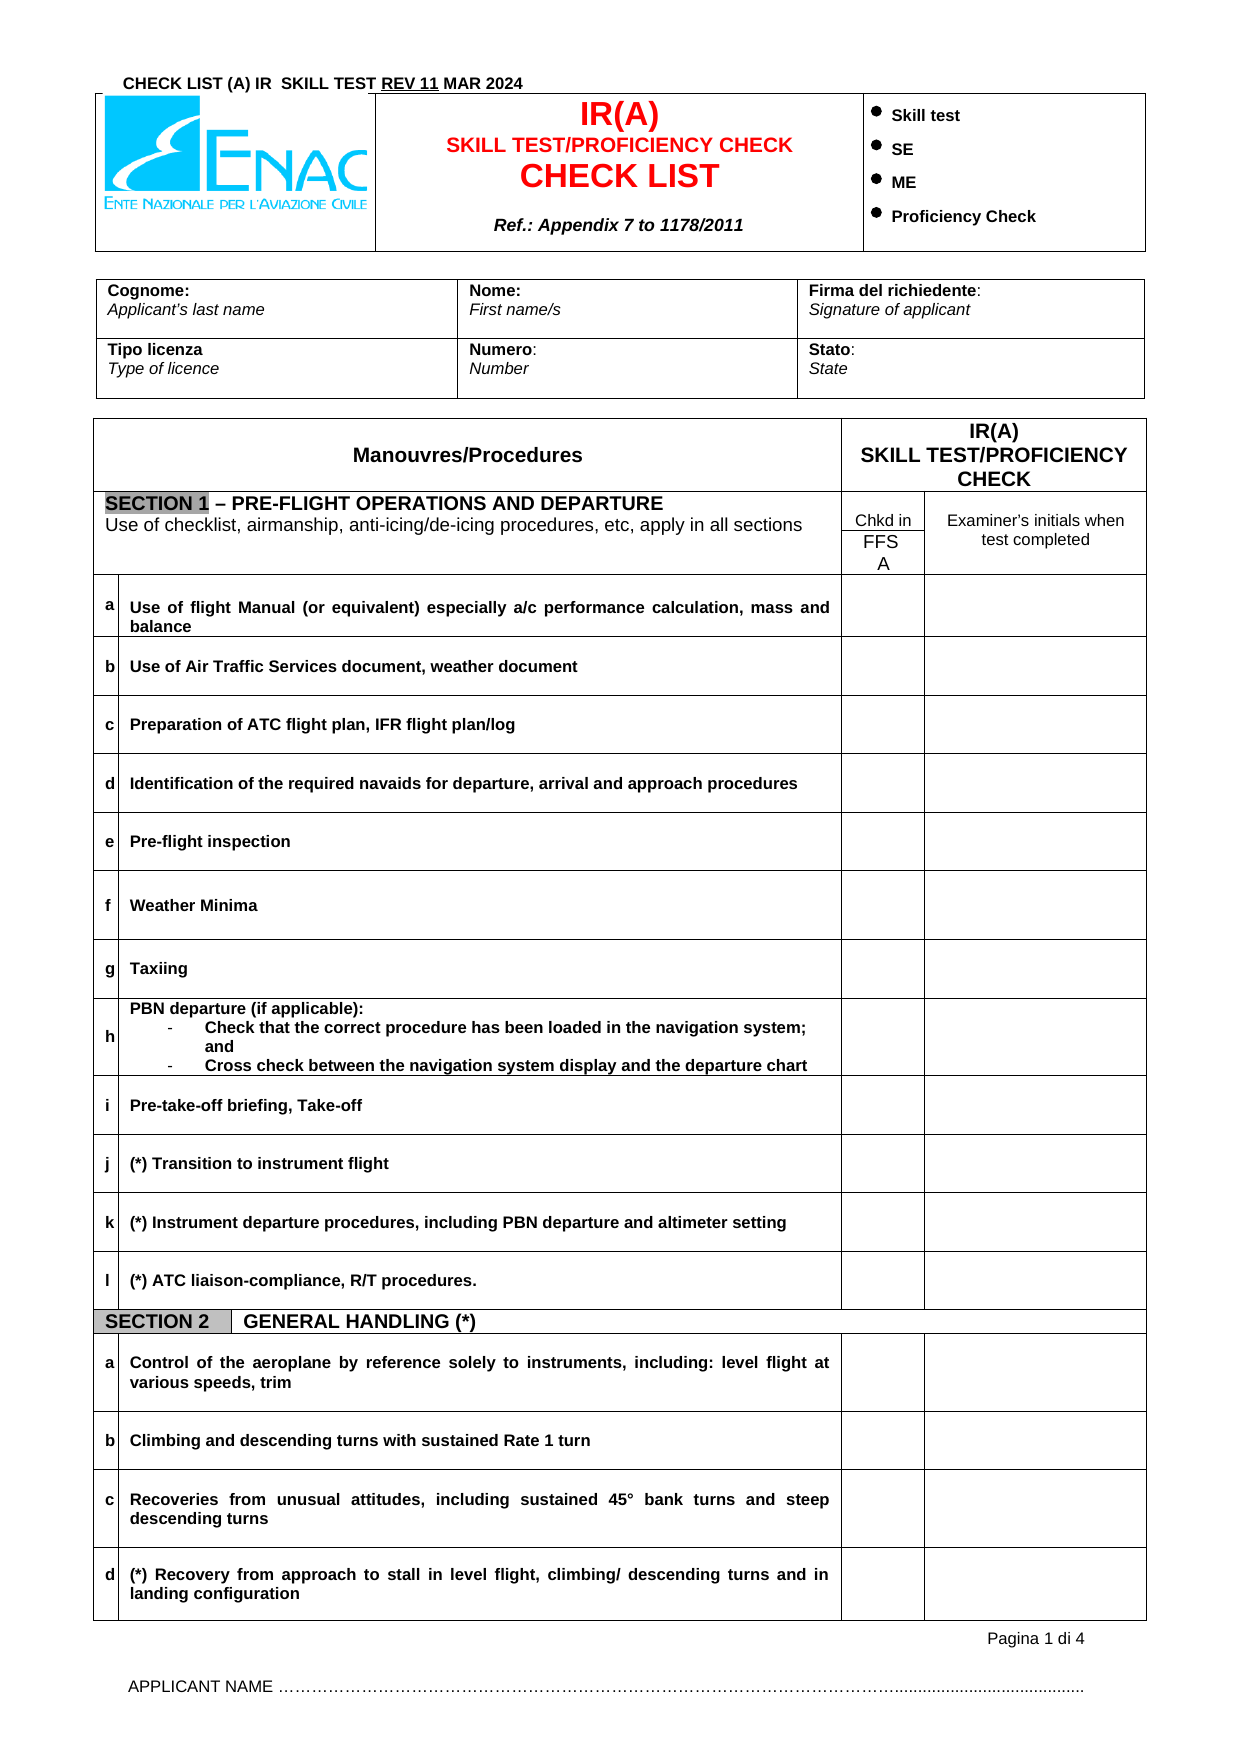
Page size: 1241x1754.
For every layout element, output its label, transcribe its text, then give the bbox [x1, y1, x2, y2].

table_cell (*) ATC liaison-compliance, R/T procedures. [119, 1252, 841, 1309]
table_cell [925, 696, 1146, 753]
table_cell d [94, 1548, 118, 1620]
table_header Nome: First name/s [458, 280, 797, 338]
table_cell b [94, 1412, 118, 1469]
table_cell Chkd in [842, 492, 924, 530]
table_cell c [94, 1470, 118, 1547]
table_cell h [94, 999, 118, 1075]
table_cell Taxiing [119, 940, 841, 997]
table_header IR(A) SKILL TEST/PROFICIENCY CHECK CHECK LIST Ref.: Appendix 7 to 1178/2011 [376, 94, 863, 251]
table_cell a [94, 575, 118, 636]
table_cell Stato: State [798, 339, 1144, 397]
table_cell g [94, 940, 118, 997]
table_cell [1037, 940, 1146, 997]
table_cell [842, 637, 924, 695]
table_cell Numero: Number [458, 339, 797, 397]
table_cell Climbing and descending turns with sustained Rate 1 turn [119, 1412, 841, 1469]
table_cell [842, 575, 924, 636]
table_cell [842, 1135, 924, 1192]
table_header IR(A) SKILL TEST/PROFICIENCY CHECK [842, 419, 1146, 491]
table_header Cognome: Applicant’s last name [97, 280, 457, 338]
table_cell d [94, 754, 118, 812]
table_cell PBN departure (if applicable): Check that the correct procedure has been loaded in the navigation system; and Cross check between the navigation system display and the departure chart [119, 999, 841, 1075]
table_cell [842, 754, 924, 812]
table_cell [842, 813, 924, 870]
table_cell Recoveries from unusual attitudes, including sustained 45° bank turns and steep descending turns [119, 1470, 841, 1547]
table_cell [842, 1548, 924, 1620]
table_cell l [94, 1252, 118, 1309]
table_cell Preparation of ATC flight plan, IFR flight plan/log [119, 696, 841, 753]
table_cell Pre-flight inspection [119, 813, 841, 870]
table_cell Tipo licenza Type of licence [97, 339, 457, 397]
table_cell [842, 999, 924, 1075]
table_cell [925, 1470, 1146, 1547]
table_cell k [94, 1193, 118, 1251]
table_cell FFS A [842, 531, 924, 574]
table_cell [842, 696, 924, 753]
table_cell a [94, 1334, 118, 1411]
table_cell Pre-take-off briefing, Take-off [119, 1076, 841, 1134]
table_cell Use of Air Traffic Services document, weather document [119, 637, 841, 695]
table_cell Use of flight Manual (or equivalent) especially a/c performance calculation, mass and balance [119, 575, 841, 636]
table_cell [842, 1252, 924, 1309]
table_cell [842, 871, 924, 939]
table_cell [925, 1135, 1146, 1192]
table_cell j [94, 1135, 118, 1192]
table_cell (*) Recovery from approach to stall in level flight, climbing/ descending turns and in landing configuration [119, 1548, 841, 1620]
table_cell [925, 754, 1146, 812]
table_header Manouvres/Procedures [94, 419, 841, 491]
table_cell [925, 999, 1146, 1075]
table_cell [1037, 871, 1146, 939]
table_cell [925, 871, 1037, 939]
table_cell f [94, 871, 118, 939]
table_cell [842, 1076, 924, 1134]
table_cell [925, 637, 1146, 695]
table_header  Skill test  SE  ME  Proficiency Check [864, 94, 1145, 251]
table_cell [925, 1548, 1146, 1620]
table_cell (*) Instrument departure procedures, including PBN departure and altimeter setting [119, 1193, 841, 1251]
table_cell [925, 1076, 1146, 1134]
table_cell [842, 1470, 924, 1547]
table_cell [925, 940, 1037, 997]
table_cell [925, 575, 1146, 636]
table_cell SECTION 1 – PRE-FLIGHT OPERATIONS AND DEPARTURE Use of checklist, airmanship, anti-icing/de-icing procedures, etc, apply in all sections [94, 492, 841, 574]
table_header Firma del richiedente: Signature of applicant [798, 280, 1144, 338]
table_cell Identification of the required navaids for departure, arrival and approach procedures [119, 754, 841, 812]
table_cell [925, 1252, 1146, 1309]
table_cell [842, 1334, 924, 1411]
table_cell (*) Transition to instrument flight [119, 1135, 841, 1192]
table_cell [842, 1193, 924, 1251]
table_cell [925, 1334, 1146, 1411]
table_cell Control of the aeroplane by reference solely to instruments, including: level flight at various speeds, trim [119, 1334, 841, 1411]
table_cell Weather Minima [119, 871, 841, 939]
table_cell [925, 1193, 1146, 1251]
table_cell b [94, 637, 118, 695]
table_header [96, 94, 375, 251]
table_cell Examiner’s initials when test completed [925, 492, 1146, 574]
table_cell SECTION 2 [94, 1310, 231, 1333]
table_cell [925, 1412, 1146, 1469]
table_cell [842, 940, 924, 997]
table_cell GENERAL HANDLING (*) [232, 1310, 1146, 1333]
table_cell c [94, 696, 118, 753]
table_cell i [94, 1076, 118, 1134]
table_cell [925, 813, 1146, 870]
table_cell [842, 1412, 924, 1469]
table_cell e [94, 813, 118, 870]
text CHECK LIST (A) IR SKILL TEST REV 11 MAR 2024 [118, 74, 1122, 93]
